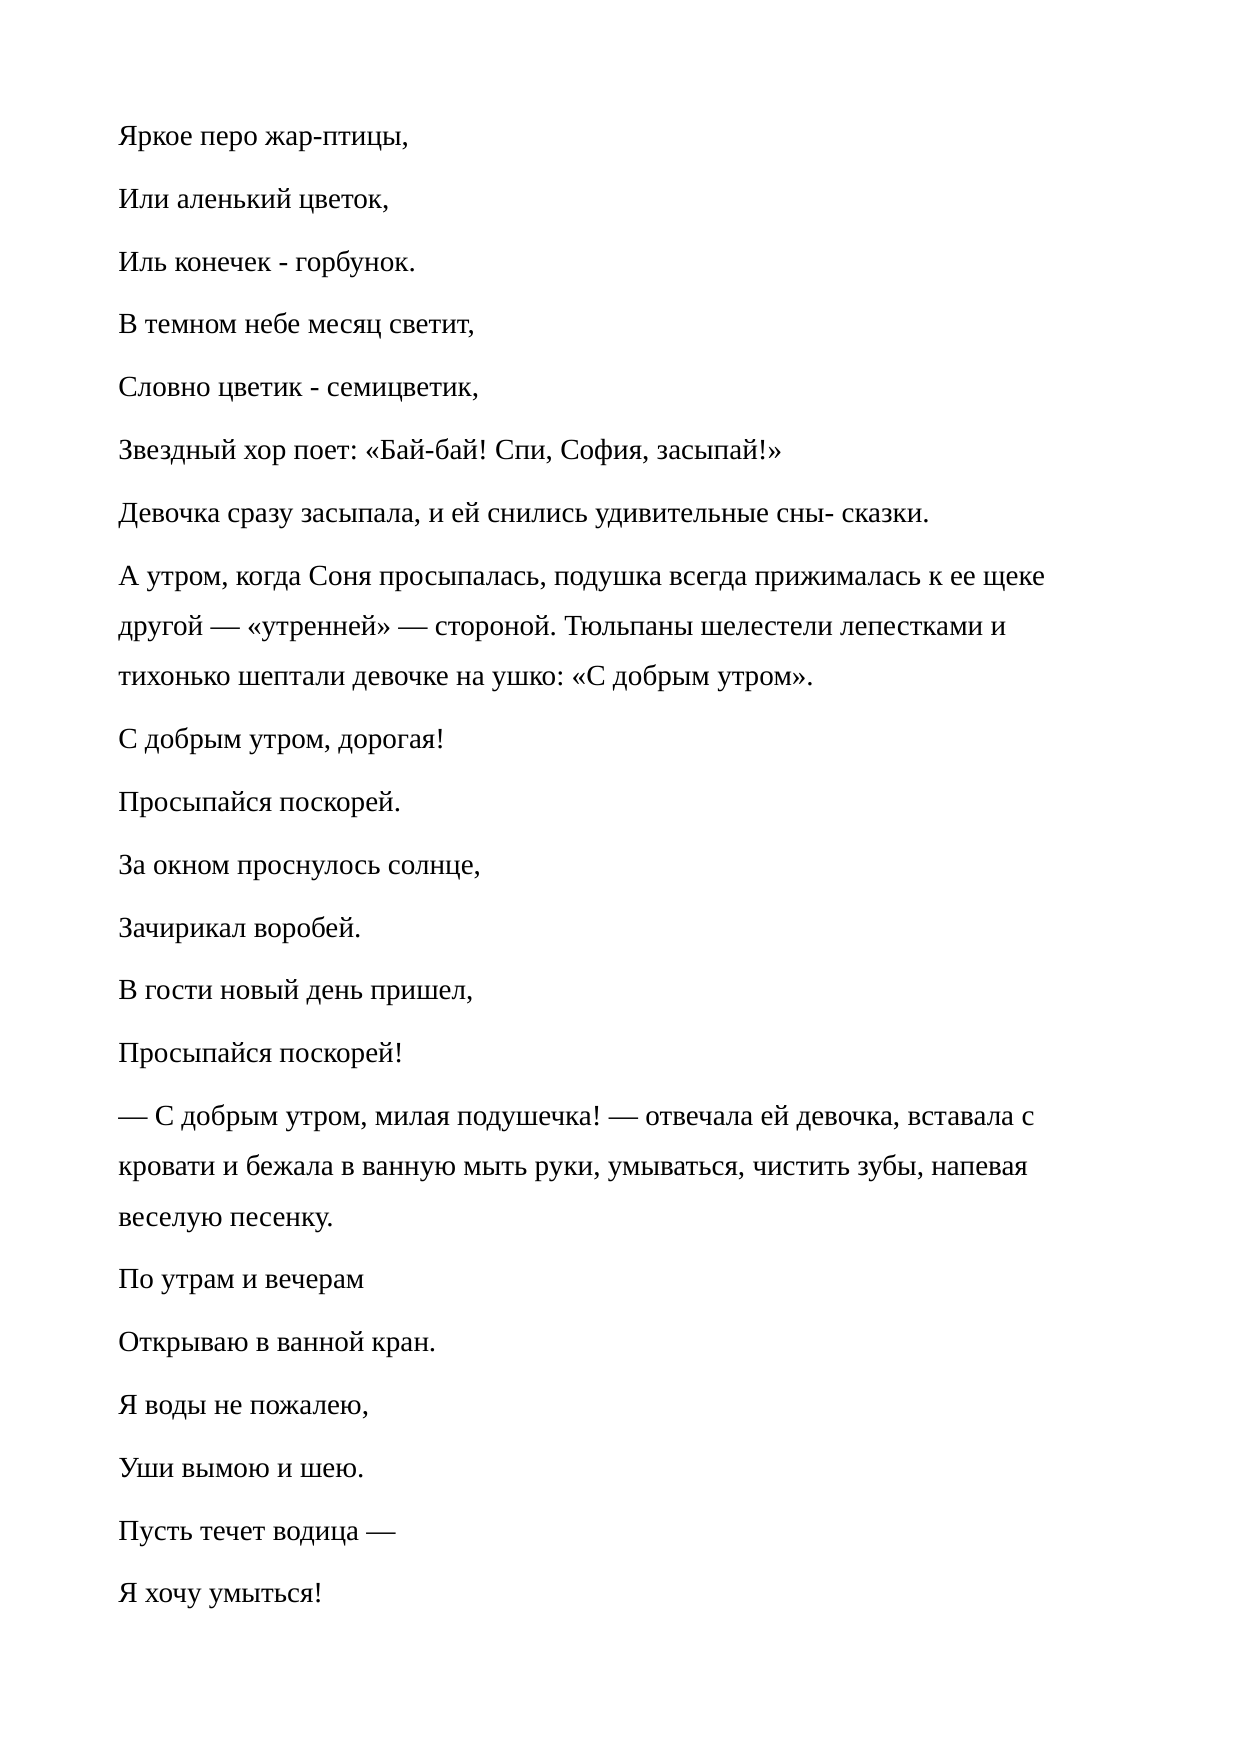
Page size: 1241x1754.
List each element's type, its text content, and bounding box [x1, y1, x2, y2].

text Просыпайся поскорей! [118, 1035, 1122, 1069]
text Словно цветик - семицветик, [118, 369, 1122, 403]
text Открываю в ванной кран. [118, 1324, 1122, 1358]
text Зачирикал воробей. [118, 910, 1122, 943]
text Уши вымою и шею. [118, 1450, 1122, 1483]
text А утром, когда Соня просыпалась, подушка всегда прижималась к ее щеке другой — «утренней» — стороной. Тюльпаны шелестели лепестками и тихонько шептали девочке на ушко: «С добрым утром». [118, 558, 1122, 692]
text Я хочу умыться! [118, 1576, 1122, 1609]
text В темном небе месяц светит, [118, 307, 1122, 340]
text Пусть течет водица — [118, 1513, 1122, 1546]
text По утрам и вечерам [118, 1262, 1122, 1295]
text Звездный хор поет: «Бай-бай! Спи, София, засыпай!» [118, 432, 1122, 466]
text В гости новый день пришел, [118, 972, 1122, 1006]
text Яркое перо жар-птицы, [118, 118, 1122, 152]
text Просыпайся поскорей. [118, 784, 1122, 818]
text — С добрым утром, милая подушечка! — отвечала ей девочка, вставала с кровати и бежала в ванную мыть руки, умываться, чистить зубы, напевая веселую песенку. [118, 1098, 1122, 1232]
text С добрым утром, дорогая! [118, 721, 1122, 755]
text Или аленький цветок, [118, 181, 1122, 214]
text Девочка сразу засыпала, и ей снились удивительные сны- сказки. [118, 495, 1122, 528]
text Иль конечек - горбунок. [118, 244, 1122, 277]
text Я воды не пожалею, [118, 1387, 1122, 1421]
text За окном проснулось солнце, [118, 847, 1122, 880]
